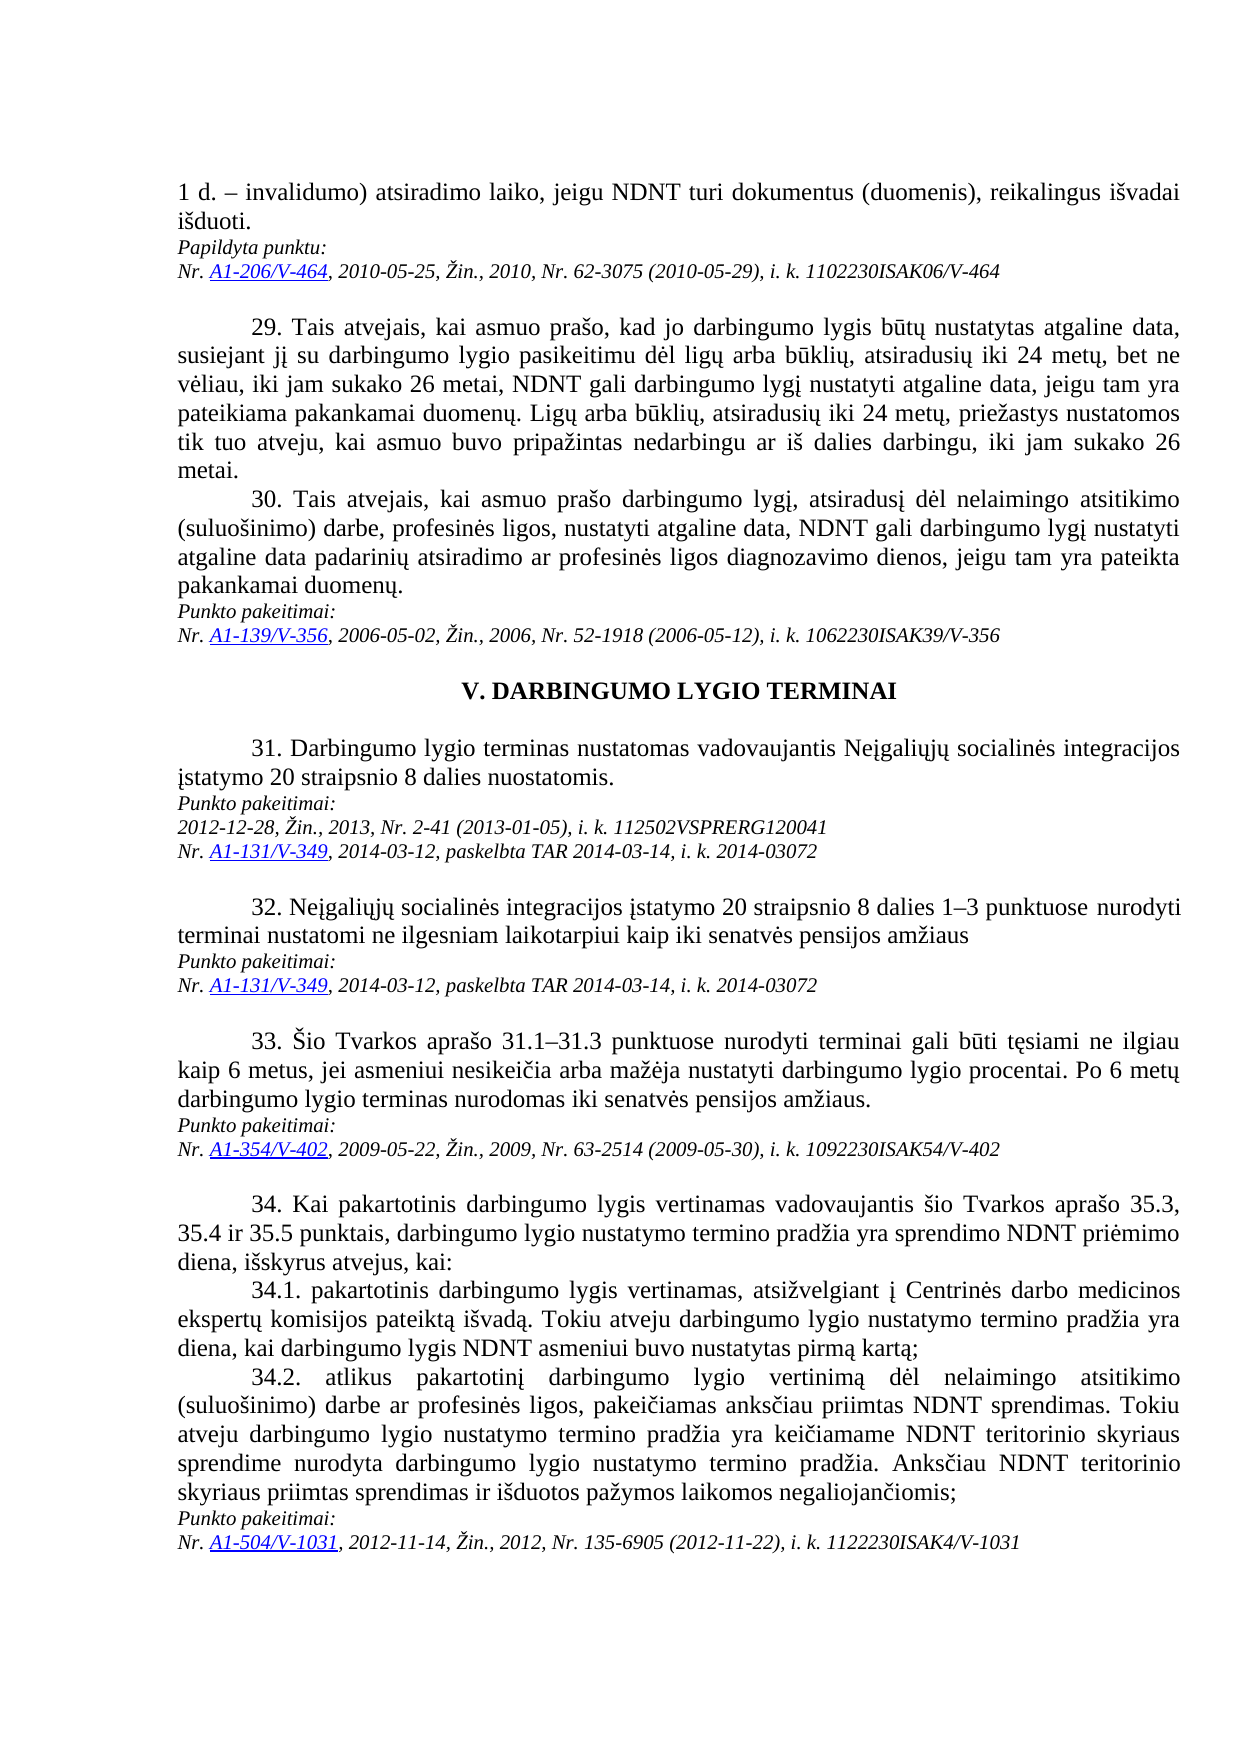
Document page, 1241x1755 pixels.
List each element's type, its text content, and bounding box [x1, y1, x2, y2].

text Punkto pakeitimai: [177, 791, 1181, 815]
text 31. Darbingumo lygio terminas nustatomas vadovaujantis Neįgaliųjų socialinės integracijos įstatymo 20 straipsnio 8 dalies nuostatomis. [177, 733, 1181, 791]
text Nr. A1-131/V-349, 2014-03-12, paskelbta TAR 2014-03-14, i. k. 2014-03072 [177, 973, 1181, 997]
text Papildyta punktu: [177, 235, 1181, 259]
text 29. Tais atvejais, kai asmuo prašo, kad jo darbingumo lygis būtų nustatytas atgaline data, susiejant jį su darbingumo lygio pasikeitimu dėl ligų arba būklių, atsiradusių iki 24 metų, bet ne vėliau, iki jam sukako 26 metai, NDNT gali darbingumo lygį nustatyti atgaline data, jeigu tam yra pateikiama pakankamai duomenų. Ligų arba būklių, atsiradusių iki 24 metų, priežastys nustatomos tik tuo atveju, kai asmuo buvo pripažintas nedarbingu ar iš dalies darbingu, iki jam sukako 26 metai. [177, 312, 1181, 484]
text Nr. A1-139/V-356, 2006-05-02, Žin., 2006, Nr. 52-1918 (2006-05-12), i. k. 1062230ISAK39/V-356 [177, 623, 1181, 647]
text Nr. A1-354/V-402, 2009-05-22, Žin., 2009, Nr. 63-2514 (2009-05-30), i. k. 1092230ISAK54/V-402 [177, 1137, 1181, 1161]
text Punkto pakeitimai: [177, 599, 1181, 623]
text 34.2. atlikus pakartotinį darbingumo lygio vertinimą dėl nelaimingo atsitikimo (suluošinimo) darbe ar profesinės ligos, pakeičiamas anksčiau priimtas NDNT sprendimas. Tokiu atveju darbingumo lygio nustatymo termino pradžia yra keičiamame NDNT teritorinio skyriaus sprendime nurodyta darbingumo lygio nustatymo termino pradžia. Anksčiau NDNT teritorinio skyriaus priimtas sprendimas ir išduotos pažymos laikomos negaliojančiomis; [177, 1362, 1181, 1506]
text Punkto pakeitimai: [177, 949, 1181, 973]
text Nr. A1-206/V-464, 2010-05-25, Žin., 2010, Nr. 62-3075 (2010-05-29), i. k. 1102230ISAK06/V-464 [177, 259, 1181, 283]
text 32. Neįgaliųjų socialinės integracijos įstatymo 20 straipsnio 8 dalies 1–3 punktuose nurodyti terminai nustatomi ne ilgesniam laikotarpiui kaip iki senatvės pensijos amžiaus [177, 892, 1181, 949]
text 30. Tais atvejais, kai asmuo prašo darbingumo lygį, atsiradusį dėl nelaimingo atsitikimo (suluošinimo) darbe, profesinės ligos, nustatyti atgaline data, NDNT gali darbingumo lygį nustatyti atgaline data padarinių atsiradimo ar profesinės ligos diagnozavimo dienos, jeigu tam yra pateikta pakankamai duomenų. [177, 484, 1181, 599]
text 34.1. pakartotinis darbingumo lygis vertinamas, atsižvelgiant į Centrinės darbo medicinos ekspertų komisijos pateiktą išvadą. Tokiu atveju darbingumo lygio nustatymo termino pradžia yra diena, kai darbingumo lygis NDNT asmeniui buvo nustatytas pirmą kartą; [177, 1276, 1181, 1362]
text Punkto pakeitimai: [177, 1506, 1181, 1530]
text 2012-12-28, Žin., 2013, Nr. 2-41 (2013-01-05), i. k. 112502VSPRERG120041 [177, 815, 1181, 839]
text 34. Kai pakartotinis darbingumo lygis vertinamas vadovaujantis šio Tvarkos aprašo 35.3, 35.4 ir 35.5 punktais, darbingumo lygio nustatymo termino pradžia yra sprendimo NDNT priėmimo diena, išskyrus atvejus, kai: [177, 1189, 1181, 1276]
text Punkto pakeitimai: [177, 1112, 1181, 1137]
text 1 d. – invalidumo) atsiradimo laiko, jeigu NDNT turi dokumentus (duomenis), reikalingus išvadai išduoti. [177, 177, 1181, 235]
text 33. Šio Tvarkos aprašo 31.1–31.3 punktuose nurodyti terminai gali būti tęsiami ne ilgiau kaip 6 metus, jei asmeniui nesikeičia arba mažėja nustatyti darbingumo lygio procentai. Po 6 metų darbingumo lygio terminas nurodomas iki senatvės pensijos amžiaus. [177, 1026, 1181, 1112]
text V. DARBINGUMO LYGIO TERMINAI [177, 676, 1181, 705]
text Nr. A1-131/V-349, 2014-03-12, paskelbta TAR 2014-03-14, i. k. 2014-03072 [177, 839, 1181, 863]
text Nr. A1-504/V-1031, 2012-11-14, Žin., 2012, Nr. 135-6905 (2012-11-22), i. k. 1122230ISAK4/V-1031 [177, 1530, 1181, 1554]
